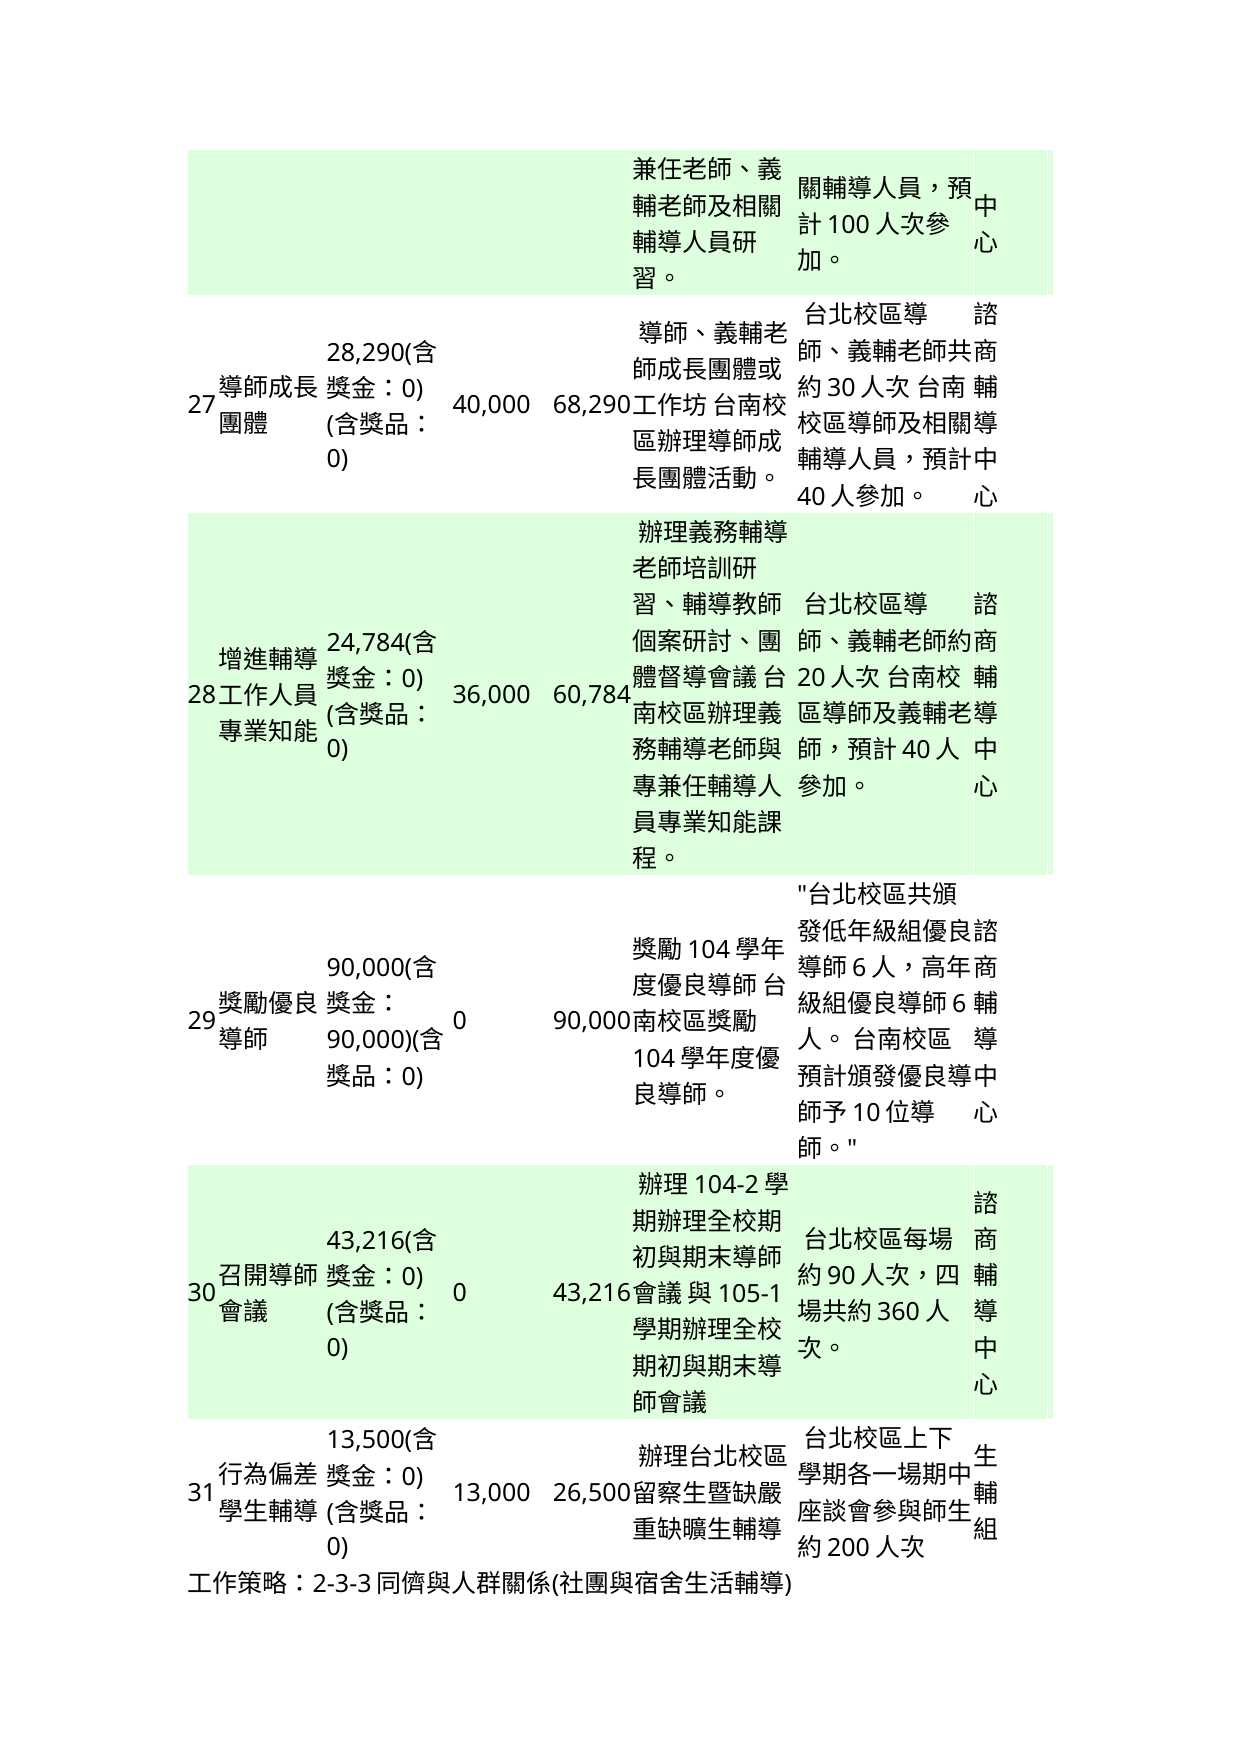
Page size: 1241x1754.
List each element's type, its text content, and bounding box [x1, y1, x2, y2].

table_cell 辦理104-2學期辦理全校期初與期末導師會議 與105-1學期辦理全校期初與期末導師會議 [632, 1165, 797, 1419]
table_cell [1048, 1564, 1053, 1600]
table_cell 台北校區每場約90人次，四場共約360人次。 [797, 1165, 973, 1419]
table_cell 60,784 [553, 513, 632, 875]
table_cell [1007, 875, 1036, 1165]
table_cell 工作策略：2-3-3同儕與人群關係(社團與宿舍生活輔導) [188, 1564, 1007, 1600]
table_cell 增進輔導工作人員專業知能 [218, 513, 326, 875]
table_cell 召開導師會議 [218, 1165, 326, 1419]
table_cell 36,000 [452, 513, 553, 875]
table_cell 生輔組 [974, 1419, 1007, 1564]
table_cell [1040, 1419, 1044, 1564]
table_cell [1007, 1419, 1036, 1564]
table_cell 90,000 [553, 875, 632, 1165]
table_cell 諮商輔導中心 [974, 875, 1007, 1165]
table_cell [1048, 150, 1053, 295]
table_cell 辦理台北校區留察生暨缺嚴重缺曠生輔導 [632, 1419, 797, 1564]
table_cell [1036, 150, 1040, 295]
table_cell [1040, 150, 1044, 295]
table_cell [1036, 875, 1040, 1165]
table_cell 獎勵104學年度優良導師 台南校區獎勵104學年度優良導師。 [632, 875, 797, 1165]
table_cell 導師、義輔老師成長團體或工作坊 台南校區辦理導師成長團體活動。 [632, 295, 797, 512]
table_cell 68,290 [553, 295, 632, 512]
table_cell 導師成長團體 [218, 295, 326, 512]
table_cell 13,500(含獎金：0)(含獎品：0) [326, 1419, 452, 1564]
table_cell [1048, 513, 1053, 875]
table_cell 27 [188, 295, 218, 512]
table_cell [1048, 1165, 1053, 1419]
table_cell [1036, 1419, 1040, 1564]
table_cell [1036, 1165, 1040, 1419]
table_cell [1040, 1564, 1044, 1600]
table_cell 24,784(含獎金：0)(含獎品：0) [326, 513, 452, 875]
table_cell 13,000 [452, 1419, 553, 1564]
table_cell 台北校區上下學期各一場期中座談會參與師生約200人次 [797, 1419, 973, 1564]
table_cell [1040, 875, 1044, 1165]
table_cell 行為偏差學生輔導 [218, 1419, 326, 1564]
table_cell 獎勵優良導師 [218, 875, 326, 1165]
table_cell 29 [188, 875, 218, 1165]
table_cell 台北校區導師、義輔老師共約30人次 台南校區導師及相關輔導人員，預計40人參加。 [797, 295, 973, 512]
table_cell [1048, 1419, 1053, 1564]
table_cell 30 [188, 1165, 218, 1419]
table_cell [188, 150, 218, 295]
table_cell 0 [452, 1165, 553, 1419]
table_cell [326, 150, 452, 295]
table_cell 諮商輔導中心 [974, 513, 1007, 875]
table_cell [1007, 295, 1036, 512]
table_cell 兼任老師、義輔老師及相關輔導人員研習。 [632, 150, 797, 295]
table_cell [1048, 875, 1053, 1165]
table_cell 28 [188, 513, 218, 875]
table_cell "台北校區共頒發低年級組優良導師6人，高年級組優良導師6人。 台南校區預計頒發優良導師予10位導師。" [797, 875, 973, 1165]
table_cell [1007, 1564, 1036, 1600]
table_cell [1007, 513, 1036, 875]
table_cell [1040, 295, 1044, 512]
table_cell [1036, 295, 1040, 512]
table_cell 31 [188, 1419, 218, 1564]
table_cell 26,500 [553, 1419, 632, 1564]
table_cell [1048, 295, 1053, 512]
table_cell [1036, 1564, 1040, 1600]
table_cell 諮商輔導中心 [974, 1165, 1007, 1419]
table_cell [452, 150, 553, 295]
table_cell 關輔導人員，預計100人次參加。 [797, 150, 973, 295]
table_cell 中心 [974, 150, 1007, 295]
table_cell 台北校區導師、義輔老師約20人次 台南校區導師及義輔老師，預計40人參加。 [797, 513, 973, 875]
table_cell 90,000(含獎金：90,000)(含獎品：0) [326, 875, 452, 1165]
table_cell 諮商輔導中心 [974, 295, 1007, 512]
table_cell 0 [452, 875, 553, 1165]
table_cell [1007, 1165, 1036, 1419]
table_cell 40,000 [452, 295, 553, 512]
table_cell [1040, 513, 1044, 875]
table_cell [1040, 1165, 1044, 1419]
table_cell [1007, 150, 1036, 295]
table_cell 43,216 [553, 1165, 632, 1419]
table_cell 43,216(含獎金：0)(含獎品：0) [326, 1165, 452, 1419]
table_cell [553, 150, 632, 295]
table_cell 辦理義務輔導老師培訓研習、輔導教師個案研討、團體督導會議 台南校區辦理義務輔導老師與專兼任輔導人員專業知能課程。 [632, 513, 797, 875]
table_cell [1036, 513, 1040, 875]
table_cell [218, 150, 326, 295]
table_cell 28,290(含獎金：0)(含獎品：0) [326, 295, 452, 512]
